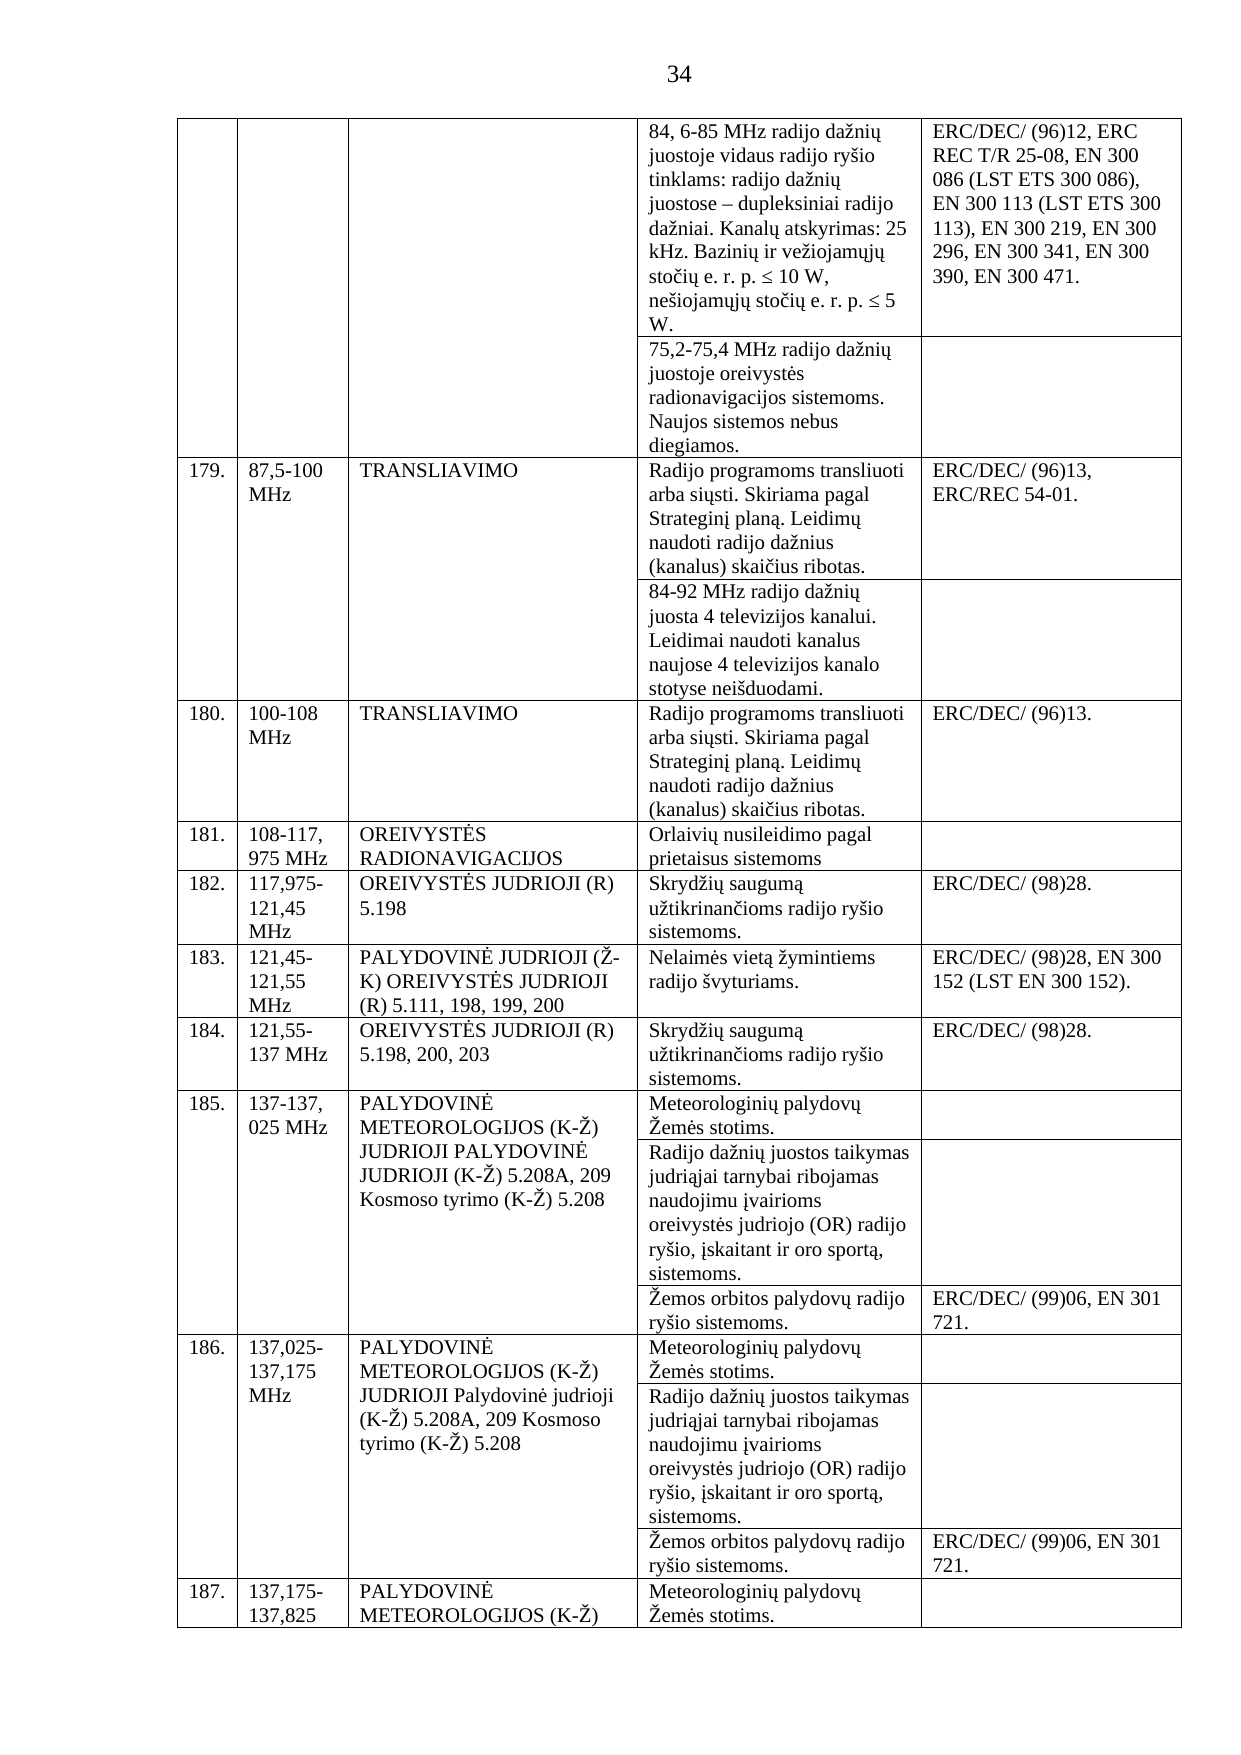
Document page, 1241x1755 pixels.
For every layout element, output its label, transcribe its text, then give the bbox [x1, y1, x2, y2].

table_cell ERC/DEC/ (96)13, ERC/REC 54-01. [922, 458, 1181, 578]
table_cell 87,5-100 MHz [238, 458, 348, 700]
table_cell ERC/DEC/ (98)28. [922, 1018, 1181, 1090]
table_cell 182. [178, 871, 237, 943]
table_cell PALYDOVINĖ JUDRIOJI (Ž-K) OREIVYSTĖS JUDRIOJI (R) 5.111, 198, 199, 200 [349, 945, 637, 1017]
table_cell OREIVYSTĖS RADIONAVIGACIJOS [349, 822, 637, 870]
table_cell ERC/DEC/ (98)28. [922, 871, 1181, 943]
table_cell Radijo programoms transliuoti arba siųsti. Skiriama pagal Strateginį planą. Leidimų naudoti radijo dažnius (kanalus) skaičius ribotas. [638, 701, 921, 821]
table_cell ERC/DEC/ (96)13. [922, 701, 1181, 821]
table_cell Meteorologinių palydovų Žemės stotims. [638, 1579, 921, 1627]
table_cell ERC/DEC/ (98)28, EN 300 152 (LST EN 300 152). [922, 945, 1181, 1017]
table_cell Skrydžių saugumą užtikrinančioms radijo ryšio sistemoms. [638, 1018, 921, 1090]
table_cell [238, 119, 348, 457]
table_cell 180. [178, 701, 237, 821]
table_cell TRANSLIAVIMO [349, 458, 637, 700]
table_cell 186. [178, 1335, 237, 1577]
table_cell [922, 580, 1181, 700]
table_cell 121,45- 121,55 MHz [238, 945, 348, 1017]
table_cell 185. [178, 1091, 237, 1334]
table_cell 84, 6-85 MHz radijo dažnių juostoje vidaus radijo ryšio tinklams: radijo dažnių juostose – dupleksiniai radijo dažniai. Kanalų atskyrimas: 25 kHz. Bazinių ir vežiojamųjų stočių e. r. p. ≤ 10 W, nešiojamųjų stočių e. r. p. ≤ 5 W. [638, 119, 921, 336]
table_cell 108-117, 975 MHz [238, 822, 348, 870]
table_cell OREIVYSTĖS JUDRIOJI (R) 5.198, 200, 203 [349, 1018, 637, 1090]
table_cell Žemos orbitos palydovų radijo ryšio sistemoms. [638, 1286, 921, 1334]
table_cell 137,025- 137,175 MHz [238, 1335, 348, 1577]
table_cell 117,975- 121,45 MHz [238, 871, 348, 943]
table_cell ERC/DEC/ (99)06, EN 301 721. [922, 1529, 1181, 1577]
table_cell 179. [178, 458, 237, 700]
table_cell OREIVYSTĖS JUDRIOJI (R) 5.198 [349, 871, 637, 943]
table_cell 184. [178, 1018, 237, 1090]
table_cell Skrydžių saugumą užtikrinančioms radijo ryšio sistemoms. [638, 871, 921, 943]
table_cell 137,175- 137,825 [238, 1579, 348, 1627]
table_cell 137-137, 025 MHz [238, 1091, 348, 1334]
table_cell PALYDOVINĖ METEOROLOGIJOS (K-Ž) [349, 1579, 637, 1627]
table_cell Žemos orbitos palydovų radijo ryšio sistemoms. [638, 1529, 921, 1577]
table_cell TRANSLIAVIMO [349, 701, 637, 821]
table_cell [922, 1579, 1181, 1627]
table_cell PALYDOVINĖ METEOROLOGIJOS (K-Ž) JUDRIOJI Palydovinė judrioji (K-Ž) 5.208A, 209 Kosmoso tyrimo (K-Ž) 5.208 [349, 1335, 637, 1577]
table_cell [922, 1335, 1181, 1383]
table_cell 121,55- 137 MHz [238, 1018, 348, 1090]
table_cell Radijo dažnių juostos taikymas judriąjai tarnybai ribojamas naudojimu įvairioms oreivystės judriojo (OR) radijo ryšio, įskaitant ir oro sportą, sistemoms. [638, 1384, 921, 1528]
table_cell ERC/DEC/ (96)12, ERC REC T/R 25-08, EN 300 086 (LST ETS 300 086), EN 300 113 (LST ETS 300 113), EN 300 219, EN 300 296, EN 300 341, EN 300 390, EN 300 471. [922, 119, 1181, 336]
table_cell [922, 1091, 1181, 1139]
table_cell 100-108 MHz [238, 701, 348, 821]
table_cell 75,2-75,4 MHz radijo dažnių juostoje oreivystės radionavigacijos sistemoms. Naujos sistemos nebus diegiamos. [638, 337, 921, 457]
table_cell [922, 822, 1181, 870]
table_cell 187. [178, 1579, 237, 1627]
table_cell [922, 337, 1181, 457]
table_cell 183. [178, 945, 237, 1017]
table_cell 181. [178, 822, 237, 870]
table_cell Radijo programoms transliuoti arba siųsti. Skiriama pagal Strateginį planą. Leidimų naudoti radijo dažnius (kanalus) skaičius ribotas. [638, 458, 921, 578]
table_cell [922, 1384, 1181, 1528]
table_cell Orlaivių nusileidimo pagal prietaisus sistemoms [638, 822, 921, 870]
table_cell [178, 119, 237, 457]
table_cell [922, 1140, 1181, 1284]
table_cell Radijo dažnių juostos taikymas judriąjai tarnybai ribojamas naudojimu įvairioms oreivystės judriojo (OR) radijo ryšio, įskaitant ir oro sportą, sistemoms. [638, 1140, 921, 1284]
table_cell ERC/DEC/ (99)06, EN 301 721. [922, 1286, 1181, 1334]
table_cell Meteorologinių palydovų Žemės stotims. [638, 1091, 921, 1139]
table_cell 84-92 MHz radijo dažnių juosta 4 televizijos kanalui. Leidimai naudoti kanalus naujose 4 televizijos kanalo stotyse neišduodami. [638, 580, 921, 700]
table_cell Nelaimės vietą žymintiems radijo švyturiams. [638, 945, 921, 1017]
table_cell [349, 119, 637, 457]
table_cell PALYDOVINĖ METEOROLOGIJOS (K-Ž) JUDRIOJI PALYDOVINĖ JUDRIOJI (K-Ž) 5.208A, 209 Kosmoso tyrimo (K-Ž) 5.208 [349, 1091, 637, 1334]
table_cell Meteorologinių palydovų Žemės stotims. [638, 1335, 921, 1383]
